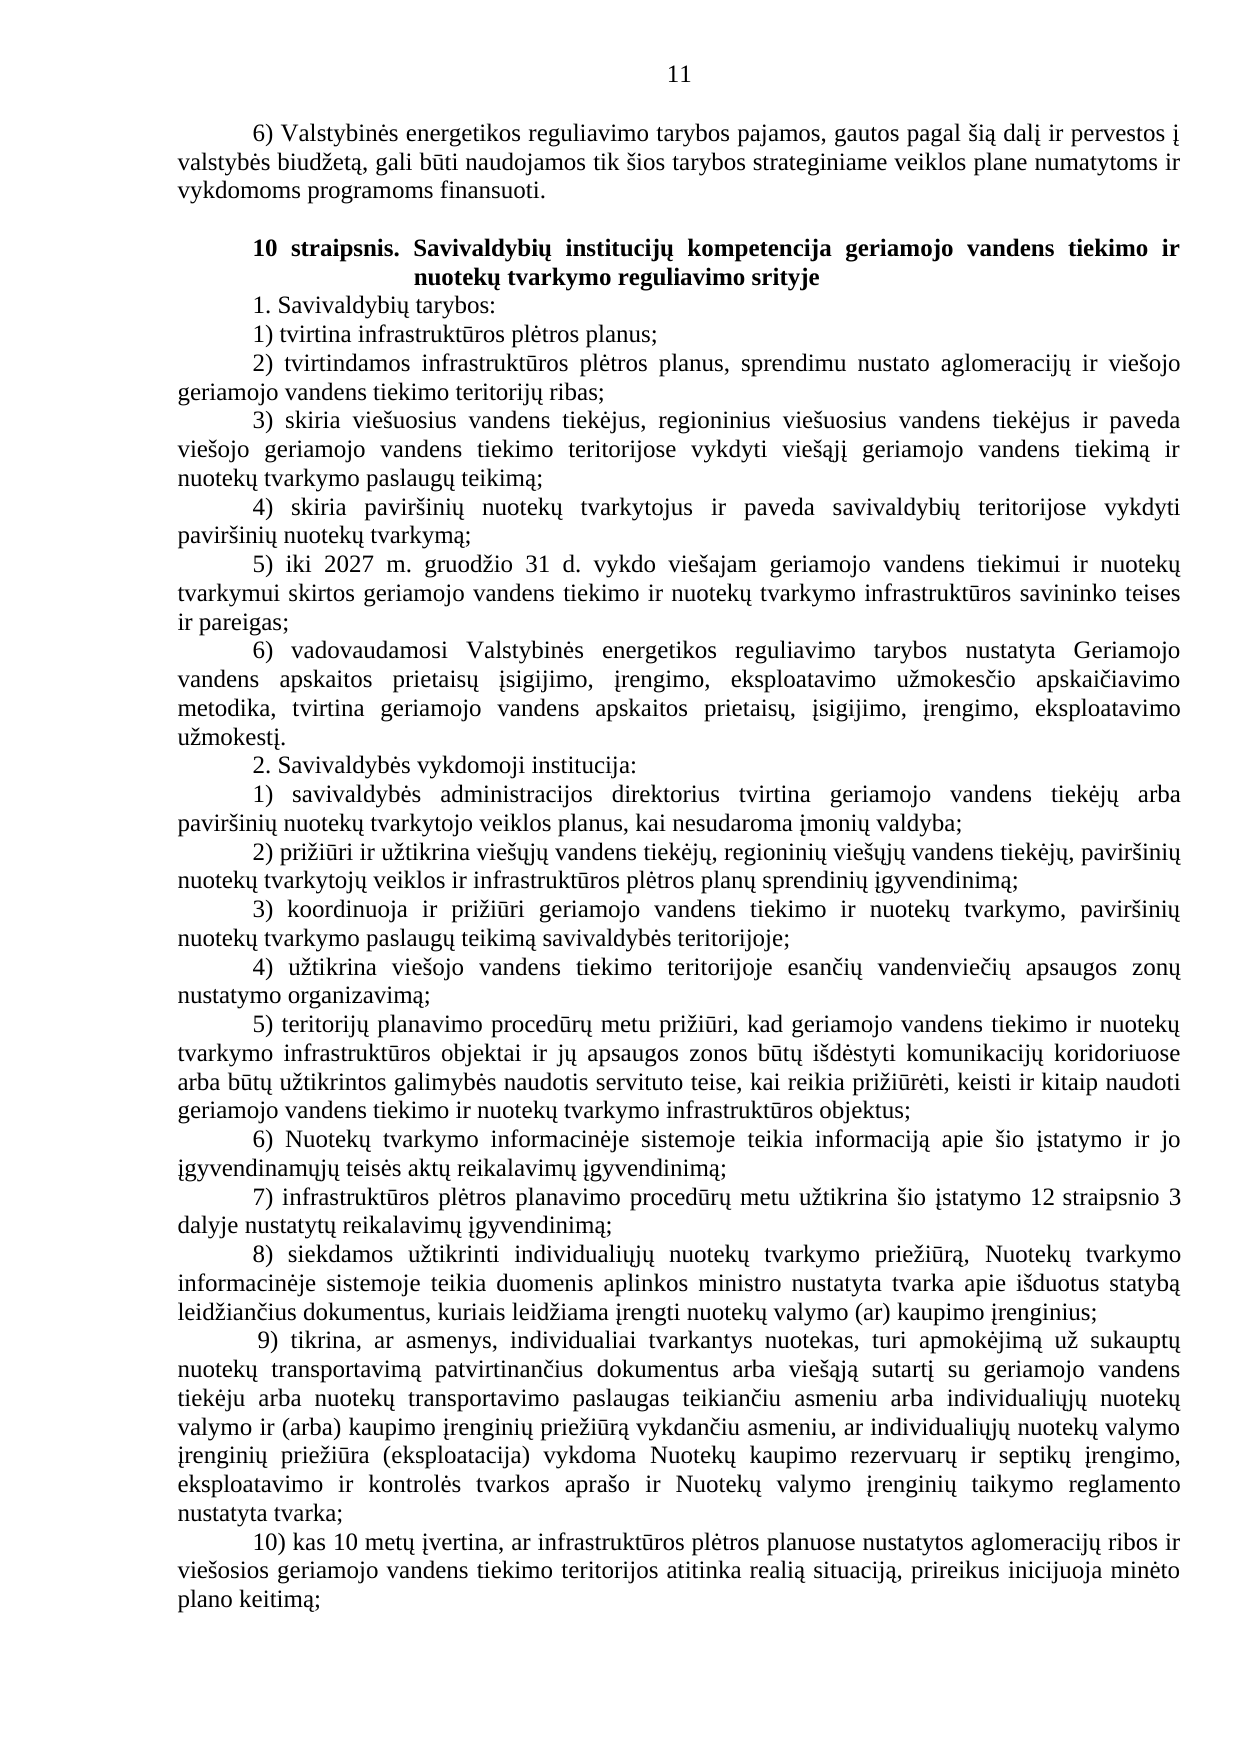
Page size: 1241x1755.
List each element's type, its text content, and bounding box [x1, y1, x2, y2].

text 5) teritorijų planavimo procedūrų metu prižiūri, kad geriamojo vandens tiekimo ir nuotekų tvarkymo infrastruktūros objektai ir jų apsaugos zonos būtų išdėstyti komunikacijų koridoriuose arba būtų užtikrintos galimybės naudotis servituto teise, kai reikia prižiūrėti, keisti ir kitaip naudoti geriamojo vandens tiekimo ir nuotekų tvarkymo infrastruktūros objektus; [177, 1009, 1181, 1124]
text 5) iki 2027 m. gruodžio 31 d. vykdo viešajam geriamojo vandens tiekimui ir nuotekų tvarkymui skirtos geriamojo vandens tiekimo ir nuotekų tvarkymo infrastruktūros savininko teises ir pareigas; [177, 549, 1181, 636]
text 6) vadovaudamosi Valstybinės energetikos reguliavimo tarybos nustatyta Geriamojo vandens apskaitos prietaisų įsigijimo, įrengimo, eksploatavimo užmokesčio apskaičiavimo metodika, tvirtina geriamojo vandens apskaitos prietaisų, įsigijimo, įrengimo, eksploatavimo užmokestį. [177, 636, 1181, 751]
text 1) tvirtina infrastruktūros plėtros planus; [177, 319, 1181, 348]
text 8) siekdamos užtikrinti individualiųjų nuotekų tvarkymo priežiūrą, Nuotekų tvarkymo informacinėje sistemoje teikia duomenis aplinkos ministro nustatyta tvarka apie išduotus statybą leidžiančius dokumentus, kuriais leidžiama įrengti nuotekų valymo (ar) kaupimo įrenginius; [177, 1239, 1181, 1326]
text 4) užtikrina viešojo vandens tiekimo teritorijoje esančių vandenviečių apsaugos zonų nustatymo organizavimą; [177, 952, 1181, 1009]
text 3) koordinuoja ir prižiūri geriamojo vandens tiekimo ir nuotekų tvarkymo, paviršinių nuotekų tvarkymo paslaugų teikimą savivaldybės teritorijoje; [177, 894, 1181, 952]
text 1) savivaldybės administracijos direktorius tvirtina geriamojo vandens tiekėjų arba paviršinių nuotekų tvarkytojo veiklos planus, kai nesudaroma įmonių valdyba; [177, 779, 1181, 837]
text 6) Valstybinės energetikos reguliavimo tarybos pajamos, gautos pagal šią dalį ir pervestos į valstybės biudžetą, gali būti naudojamos tik šios tarybos strateginiame veiklos plane numatytoms ir vykdomoms programoms finansuoti. [177, 118, 1181, 204]
text 2) tvirtindamos infrastruktūros plėtros planus, sprendimu nustato aglomeracijų ir viešojo geriamojo vandens tiekimo teritorijų ribas; [177, 348, 1181, 406]
text 10) kas 10 metų įvertina, ar infrastruktūros plėtros planuose nustatytos aglomeracijų ribos ir viešosios geriamojo vandens tiekimo teritorijos atitinka realią situaciją, prireikus inicijuoja minėto plano keitimą; [177, 1527, 1181, 1613]
text 7) infrastruktūros plėtros planavimo procedūrų metu užtikrina šio įstatymo 12 straipsnio 3 dalyje nustatytų reikalavimų įgyvendinimą; [177, 1182, 1181, 1239]
text 3) skiria viešuosius vandens tiekėjus, regioninius viešuosius vandens tiekėjus ir paveda viešojo geriamojo vandens tiekimo teritorijose vykdyti viešąjį geriamojo vandens tiekimą ir nuotekų tvarkymo paslaugų teikimą; [177, 406, 1181, 492]
text 2. Savivaldybės vykdomoji institucija: [177, 751, 1181, 779]
text 1. Savivaldybių tarybos: [177, 291, 1181, 319]
text 10 straipsnis. Savivaldybių institucijų kompetencija geriamojo vandens tiekimo ir nuotekų tvarkymo reguliavimo srityje [252, 233, 1181, 291]
text 6) Nuotekų tvarkymo informacinėje sistemoje teikia informaciją apie šio įstatymo ir jo įgyvendinamųjų teisės aktų reikalavimų įgyvendinimą; [177, 1124, 1181, 1182]
text 4) skiria paviršinių nuotekų tvarkytojus ir paveda savivaldybių teritorijose vykdyti paviršinių nuotekų tvarkymą; [177, 492, 1181, 549]
text 2) prižiūri ir užtikrina viešųjų vandens tiekėjų, regioninių viešųjų vandens tiekėjų, paviršinių nuotekų tvarkytojų veiklos ir infrastruktūros plėtros planų sprendinių įgyvendinimą; [177, 837, 1181, 894]
text 9) tikrina, ar asmenys, individualiai tvarkantys nuotekas, turi apmokėjimą už sukauptų nuotekų transportavimą patvirtinančius dokumentus arba viešąją sutartį su geriamojo vandens tiekėju arba nuotekų transportavimo paslaugas teikiančiu asmeniu arba individualiųjų nuotekų valymo ir (arba) kaupimo įrenginių priežiūrą vykdančiu asmeniu, ar individualiųjų nuotekų valymo įrenginių priežiūra (eksploatacija) vykdoma Nuotekų kaupimo rezervuarų ir septikų įrengimo, eksploatavimo ir kontrolės tvarkos aprašo ir Nuotekų valymo įrenginių taikymo reglamento nustatyta tvarka; [177, 1326, 1181, 1527]
